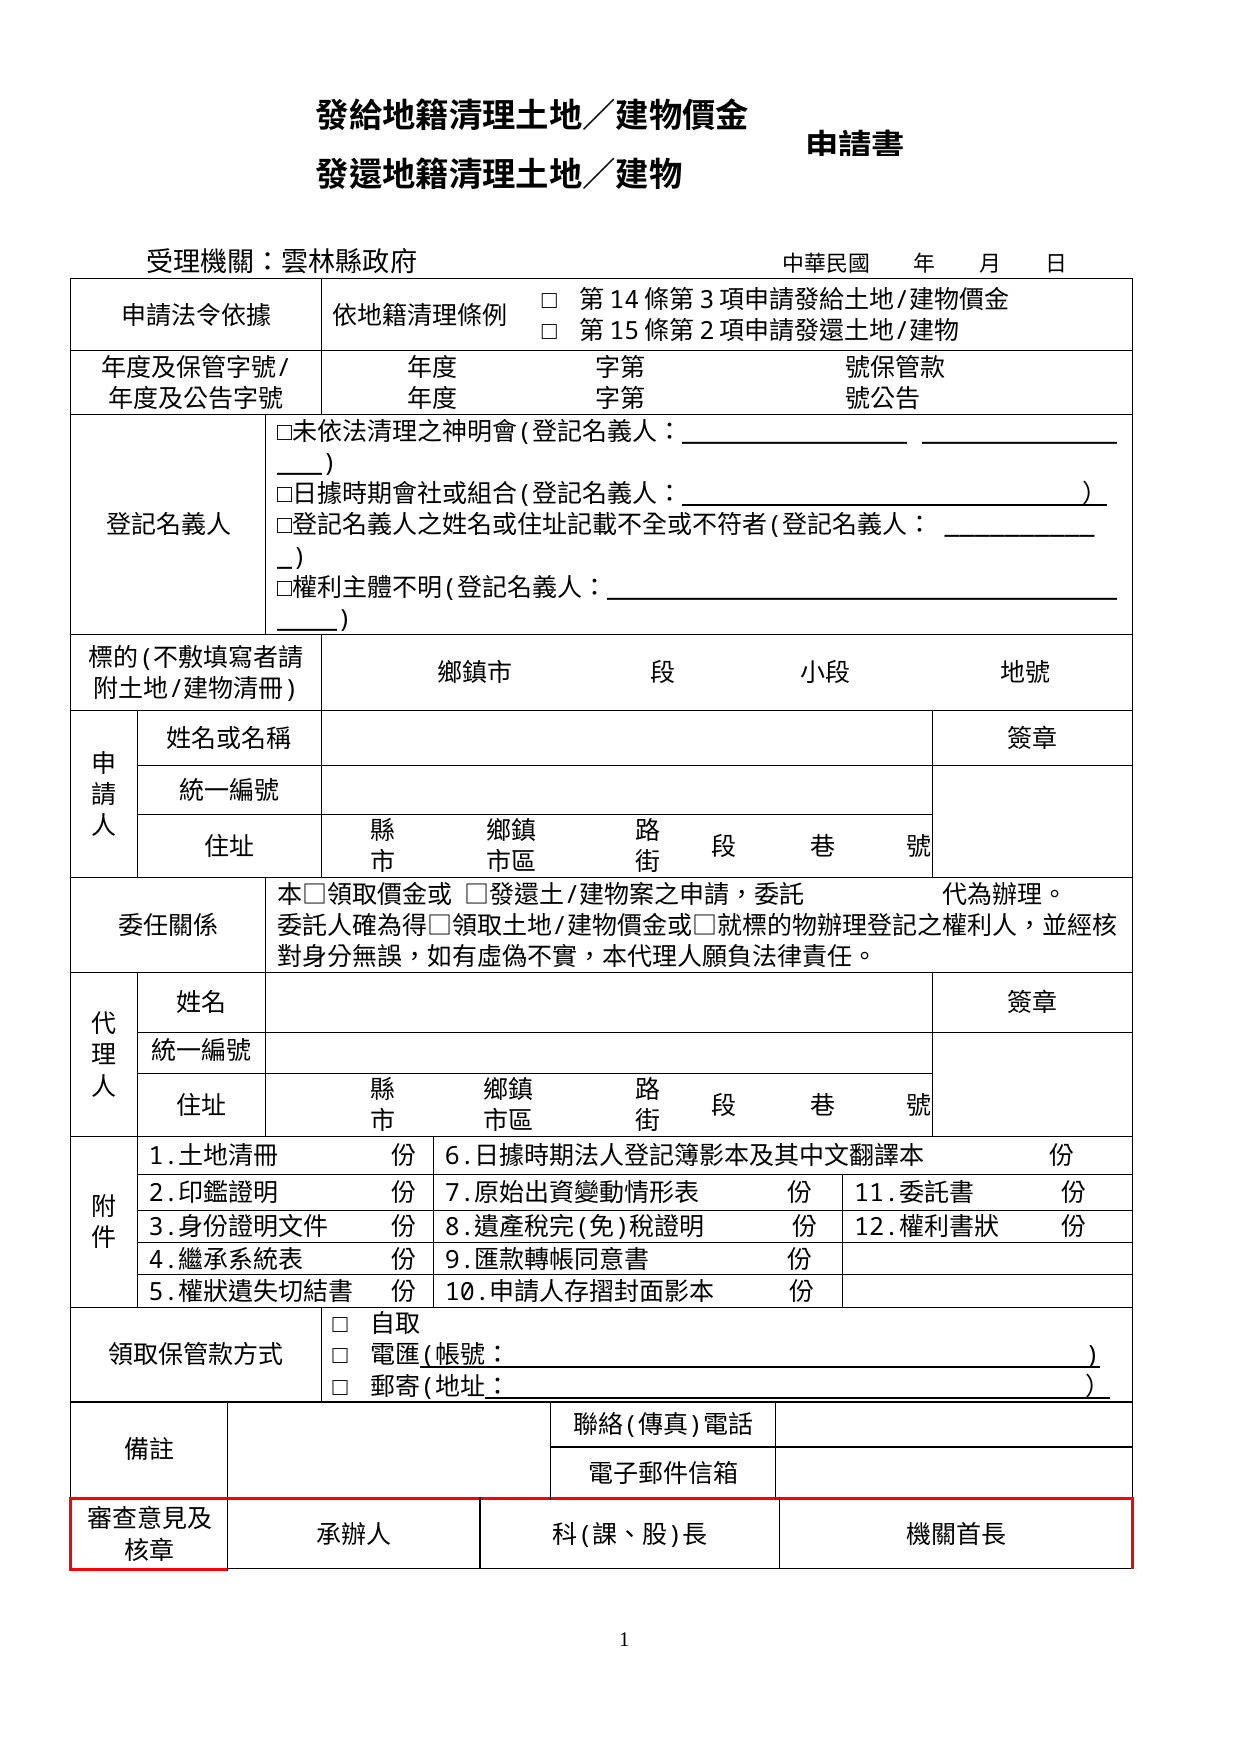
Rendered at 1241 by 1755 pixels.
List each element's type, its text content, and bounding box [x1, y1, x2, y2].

table_cell □未依法清理之神明會(登記名義人：_______________ ________________) □日據時期會社或組合(登記名義人： ） □登記名義人之姓名或住址記載不全或不符者(登記名義人： ___________) □權利主體不明(登記名義人：______________________________________) [266, 415, 1132, 634]
table_cell 統一編號 [138, 766, 321, 813]
table_cell 11.委託書 份 [843, 1175, 1132, 1210]
table_cell 附件 [71, 1137, 137, 1307]
table_cell 號 [895, 815, 932, 877]
table_cell 縣市 [359, 815, 397, 877]
table_cell 備註 [71, 1403, 227, 1497]
table_cell 段 [700, 1074, 737, 1136]
table_cell 年度 字第 號保管款 年度 字第 號公告 [322, 351, 1132, 414]
table_cell [266, 1074, 359, 1136]
table_cell 鄉鎮市區 [473, 1074, 551, 1136]
table_cell [662, 815, 699, 877]
table_cell 段 [700, 815, 737, 877]
table_cell 路街 [624, 815, 662, 877]
table_cell 縣市 [359, 1074, 397, 1136]
table_cell 承辦人 [228, 1500, 479, 1568]
table_cell [837, 1074, 895, 1136]
table_cell 巷 [799, 1074, 837, 1136]
table_cell 住址 [138, 815, 321, 877]
table_cell 機關首長 [780, 1500, 1131, 1568]
table_cell [776, 1448, 1132, 1497]
table_cell 3.身份證明文件 份 [138, 1211, 433, 1242]
table_cell 依地籍清理條例 [322, 279, 530, 350]
table_cell [266, 1033, 932, 1072]
table_cell 鄉鎮市區 [473, 815, 551, 877]
table_cell [322, 711, 932, 765]
table_cell 年度及保管字號/ 年度及公告字號 [71, 351, 321, 414]
table_cell 路街 [624, 1074, 662, 1136]
table_header 發給地籍清理土地∕建物價金 發還地籍清理土地∕建物 受理機關：雲林縣政府 中華民國 年 月 日 [71, 89, 1132, 278]
table_cell [843, 1275, 1132, 1307]
table_cell [776, 1403, 1132, 1446]
table_cell 簽章 [933, 711, 1132, 765]
table_cell 第14條第3項申請發給土地/建物價金 第15條第2項申請發還土地/建物 [530, 279, 1132, 350]
table_cell 代理人 [71, 973, 137, 1136]
table_cell [837, 815, 895, 877]
table_cell [662, 1074, 699, 1136]
table_cell [228, 1403, 550, 1497]
table_cell 本□領取價金或 □發還土/建物案之申請，委託 代為辦理。 委託人確為得□領取土地/建物價金或□就標的物辦理登記之權利人，並經核對身分無誤，如有虛偽不實，本代理人願負法律責任。 [266, 878, 1132, 972]
table_cell [551, 1074, 624, 1136]
table_cell [397, 815, 472, 877]
table_cell 簽章 [933, 973, 1132, 1032]
table_cell 審查意見及核章 [72, 1500, 227, 1568]
table_cell [737, 1074, 799, 1136]
table_cell 統一編號 [138, 1033, 265, 1072]
table_cell 聯絡(傳真)電話 [551, 1403, 775, 1446]
table_cell 巷 [799, 815, 837, 877]
table_cell 申請法令依據 [71, 279, 321, 350]
table_cell 姓名或名稱 [138, 711, 321, 765]
table_cell 9.匯款轉帳同意書 份 [434, 1243, 842, 1274]
table_cell 電子郵件信箱 [551, 1448, 775, 1497]
table_cell [737, 815, 799, 877]
table_cell 5.權狀遺失切結書 份 [138, 1275, 433, 1307]
table_cell 1.土地清冊 份 [138, 1137, 433, 1174]
table_cell [266, 973, 932, 1032]
table_cell 8.遺產稅完(免)稅證明 份 [434, 1211, 842, 1242]
table_cell [322, 815, 359, 877]
table_cell 4.繼承系統表 份 [138, 1243, 433, 1274]
table_cell 申請人 [71, 711, 137, 877]
table_cell 12.權利書狀 份 [843, 1211, 1132, 1242]
table_cell [933, 1033, 1132, 1136]
table_cell [322, 766, 932, 813]
table_cell 標的(不敷填寫者請附土地/建物清冊) [71, 635, 321, 710]
table_cell [397, 1074, 472, 1136]
table_cell 住址 [138, 1074, 265, 1136]
table_cell 科(課、股)長 [481, 1500, 779, 1568]
table_cell 2.印鑑證明 份 [138, 1175, 433, 1210]
table_cell 姓名 [138, 973, 265, 1032]
table_cell 7.原始出資變動情形表 份 [434, 1175, 842, 1210]
table_cell 登記名義人 [71, 415, 265, 634]
table_cell [551, 815, 624, 877]
table_cell [933, 766, 1132, 877]
table_cell [843, 1243, 1132, 1274]
table_cell 號 [895, 1074, 932, 1136]
table_cell 自取 電匯(帳號： ) 郵寄(地址： ） [322, 1308, 1132, 1401]
table_cell 領取保管款方式 [71, 1308, 321, 1401]
table_cell 鄉鎮市 段 小段 地號 [322, 635, 1132, 710]
table_cell 委任關係 [71, 878, 265, 972]
table_cell 6.日據時期法人登記簿影本及其中文翻譯本 份 [434, 1137, 1132, 1174]
table_cell 10.申請人存摺封面影本 份 [434, 1275, 842, 1307]
